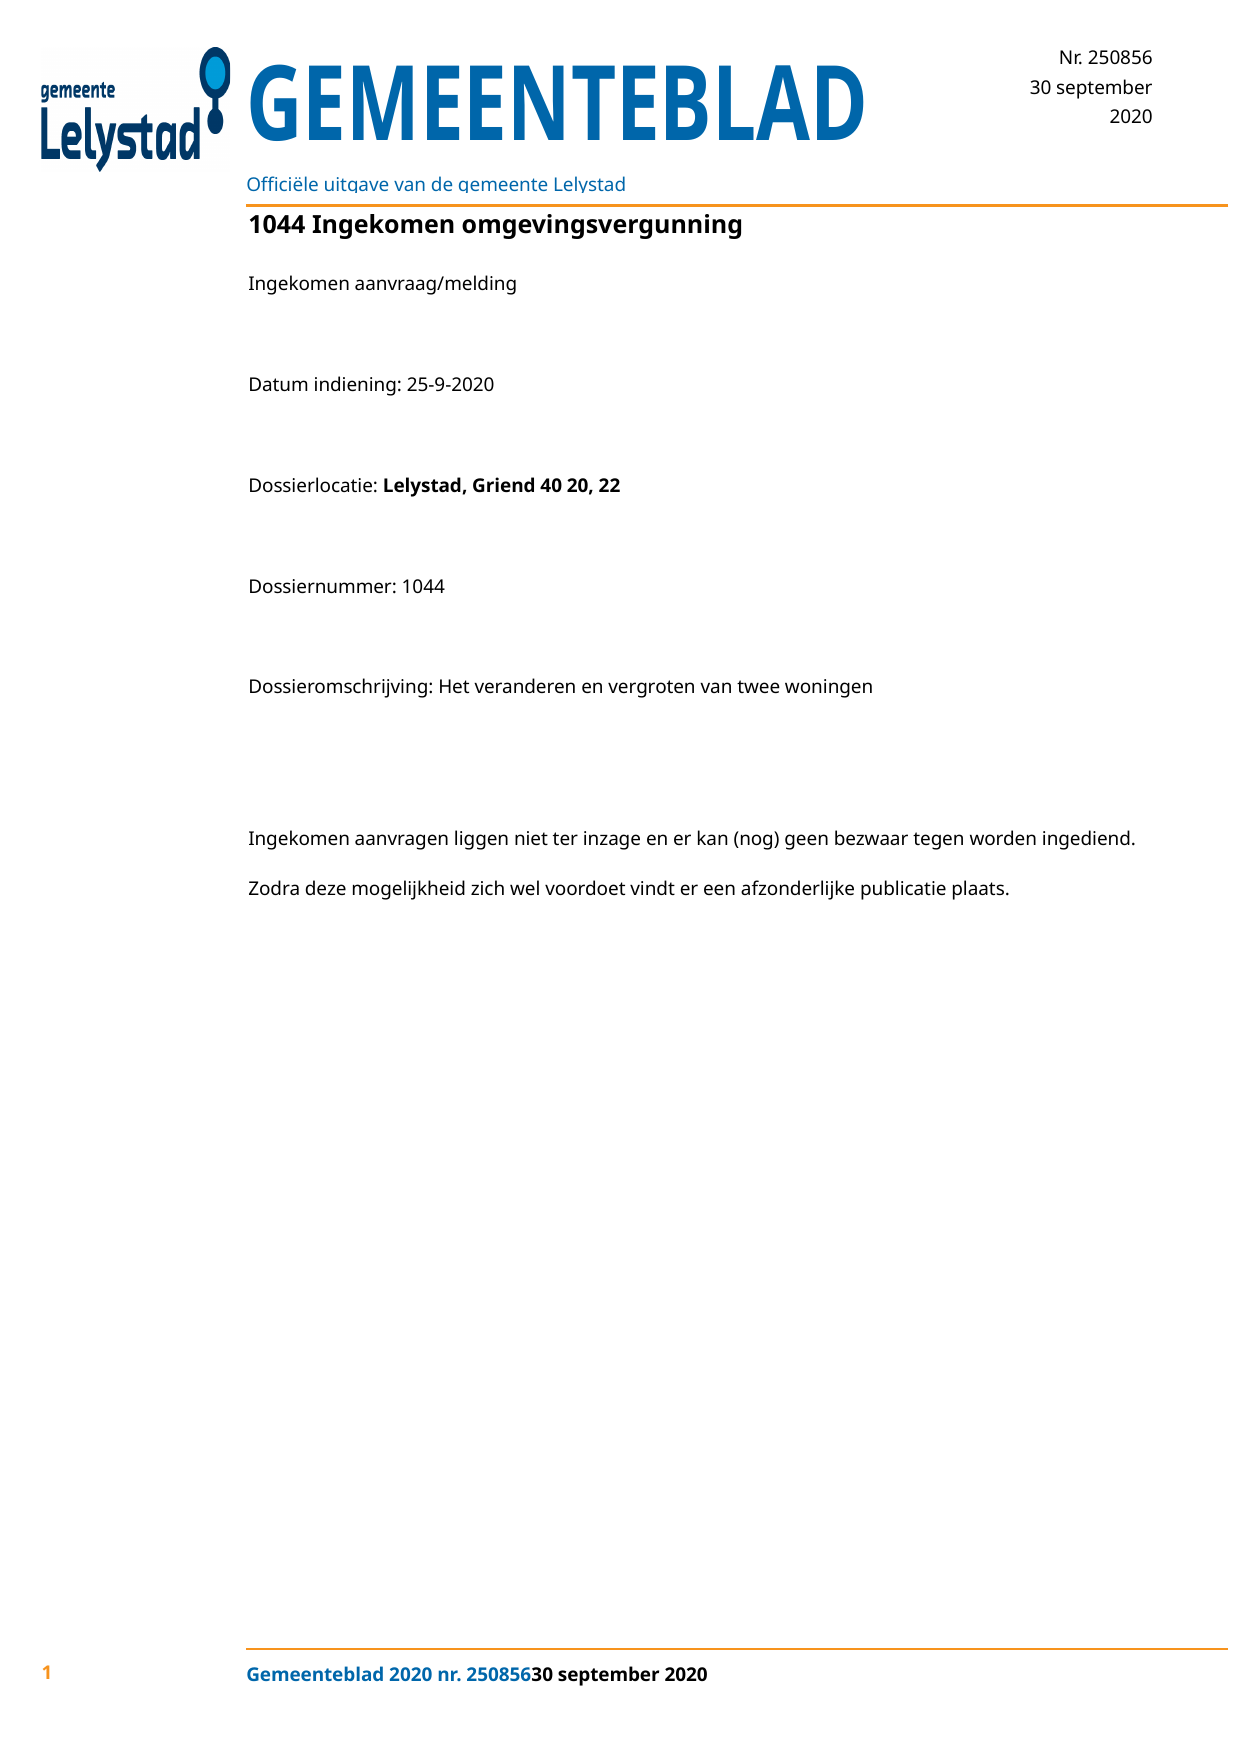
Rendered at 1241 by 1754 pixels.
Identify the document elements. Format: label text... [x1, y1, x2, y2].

text Ingekomen aanvraag/melding [248, 270, 1152, 296]
text 1044 Ingekomen omgevingsvergunning [248, 207, 1152, 241]
text Ingekomen aanvragen liggen niet ter inzage en er kan (nog) geen bezwaar tegen worden ingediend. [248, 825, 1152, 851]
text Dossiernummer: 1044 [248, 573, 1152, 598]
text Dossieromschrijving: Het veranderen en vergroten van twee woningen [248, 674, 1152, 699]
picture [41, 47, 231, 172]
text Zodra deze mogelijkheid zich wel voordoet vindt er een afzonderlijke publicatie plaats. [248, 875, 1152, 901]
text Datum indiening: 25-9-2020 [248, 371, 1152, 397]
text Dossierlocatie: Lelystad, Griend 40 20, 22 [248, 472, 1152, 498]
